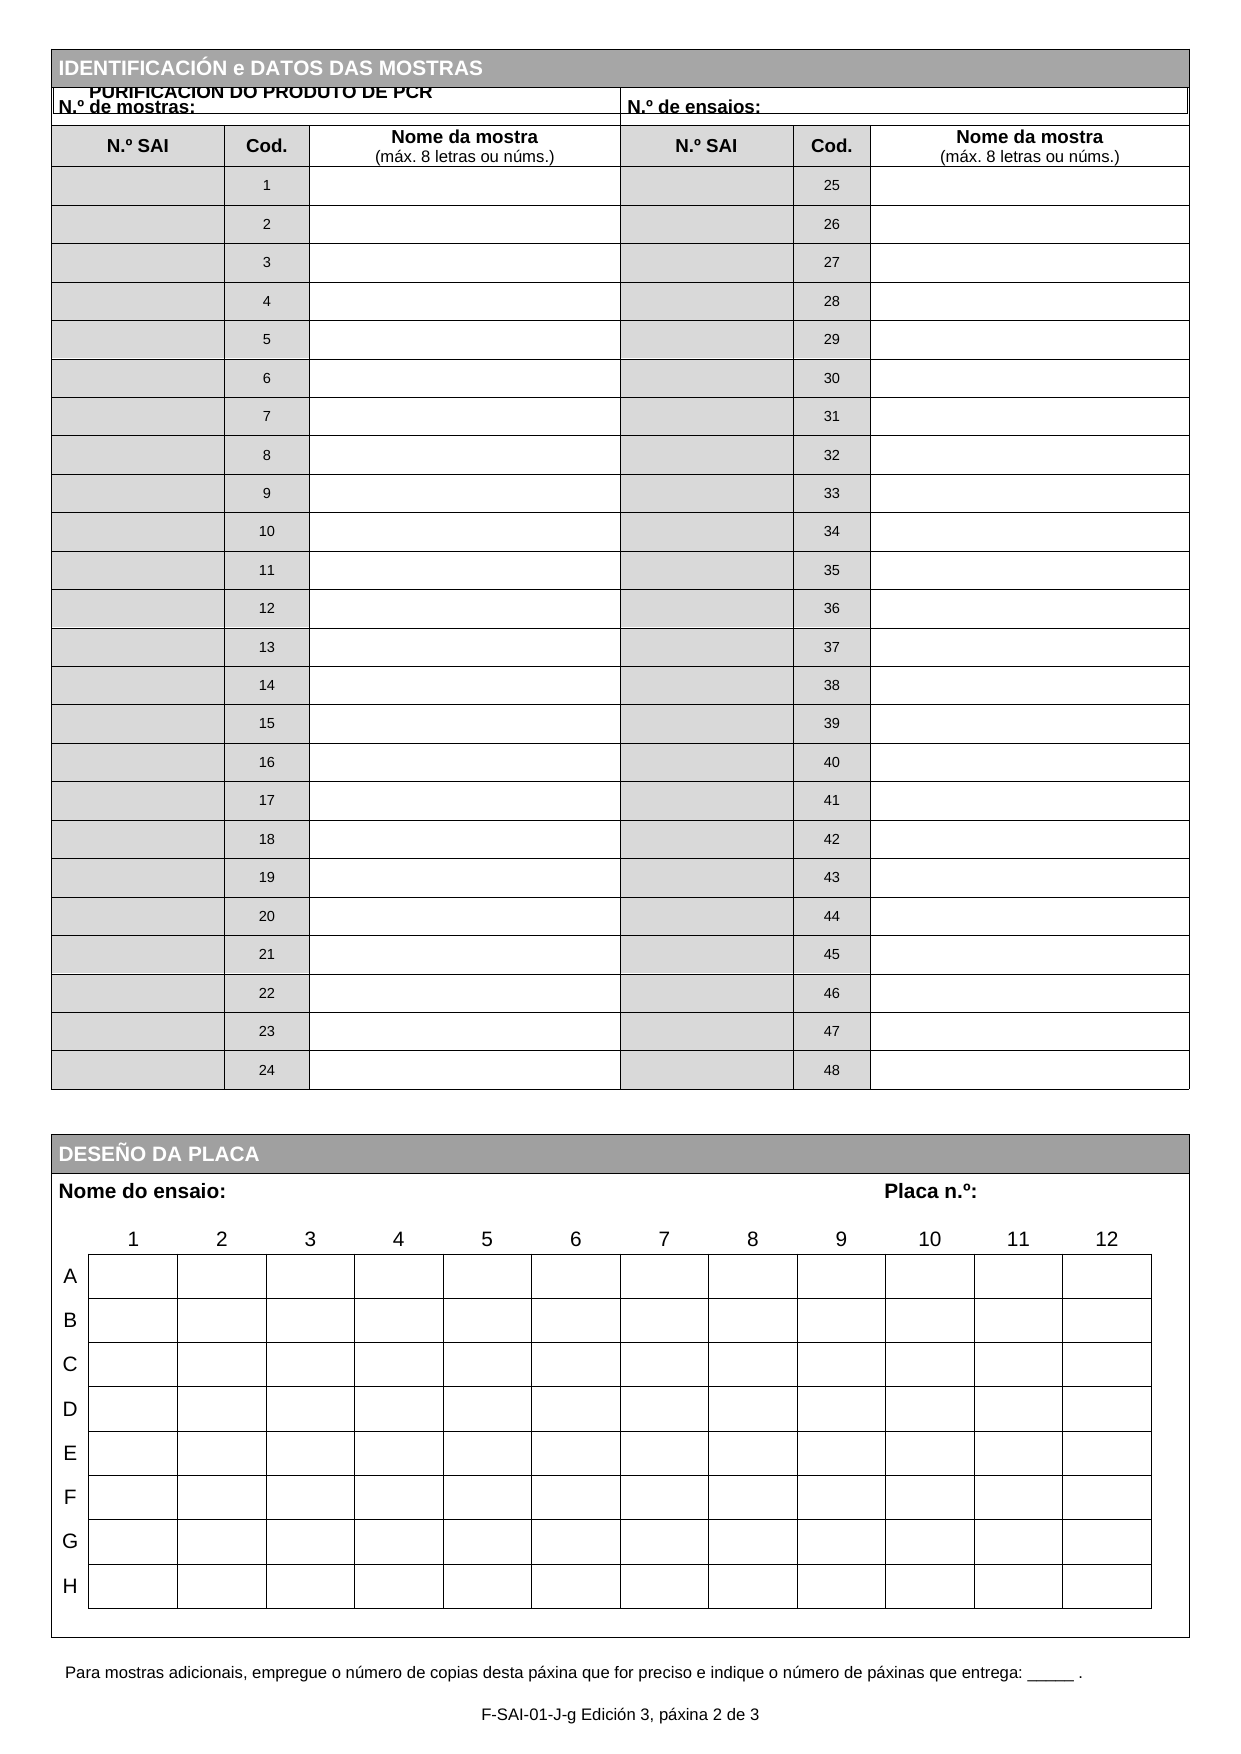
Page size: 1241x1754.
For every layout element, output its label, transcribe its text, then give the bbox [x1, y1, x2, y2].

table_cell [310, 360, 620, 397]
table_cell G [52, 1519, 88, 1563]
table_cell [178, 1299, 266, 1342]
table_cell 39 [794, 705, 870, 743]
table_cell [52, 705, 224, 743]
table_cell [871, 705, 1189, 743]
table_cell [444, 1343, 531, 1386]
table_cell [89, 1299, 177, 1342]
table_cell [310, 821, 620, 858]
table_cell [621, 821, 793, 858]
table_cell [621, 1013, 793, 1050]
table_cell 41 [794, 782, 870, 820]
table_cell [52, 513, 224, 551]
table_cell [89, 1255, 177, 1298]
table_cell 3 [225, 244, 309, 282]
table_cell Cod. [225, 126, 309, 166]
table_cell [621, 782, 793, 820]
table_cell 29 [794, 321, 870, 358]
table_cell 5 [443, 1224, 531, 1253]
table_cell [52, 436, 224, 474]
table_cell [621, 1343, 708, 1386]
table_cell [871, 821, 1189, 858]
table_cell [975, 1565, 1062, 1608]
table_cell [621, 859, 793, 897]
table_cell [52, 1224, 89, 1253]
table_cell [975, 1476, 1062, 1519]
table_cell [52, 1051, 224, 1089]
table_cell 15 [225, 705, 309, 743]
table_cell [871, 859, 1189, 897]
table_cell [310, 436, 620, 474]
table_cell 14 [225, 667, 309, 704]
table_cell [975, 1255, 1062, 1298]
table_cell 42 [794, 821, 870, 858]
table_cell [1063, 1609, 1151, 1637]
table_cell 43 [794, 859, 870, 897]
table_cell [709, 1255, 797, 1298]
table_cell [532, 1520, 620, 1563]
table_cell [1151, 1608, 1189, 1637]
table_cell 35 [794, 552, 870, 589]
table_cell 19 [225, 859, 309, 897]
table_cell [871, 667, 1189, 704]
table_cell [1152, 1564, 1189, 1608]
table_cell N.º de mostras: [52, 88, 620, 125]
table_cell 40 [794, 744, 870, 781]
table_cell Placa n.º: [877, 1174, 1189, 1224]
table_cell [310, 898, 620, 935]
table_cell [532, 1299, 620, 1342]
table_cell [52, 206, 224, 243]
table_cell [310, 206, 620, 243]
table_cell [178, 1520, 266, 1563]
table_cell [52, 782, 224, 820]
table_cell [1063, 1387, 1151, 1431]
table_cell [871, 475, 1189, 512]
table_cell [798, 1432, 885, 1475]
table_cell [178, 1609, 266, 1637]
table_cell [886, 1565, 974, 1608]
table_cell N.º SAI [621, 126, 793, 166]
table_cell [1063, 1343, 1151, 1386]
table_cell 38 [794, 667, 870, 704]
table_cell [621, 975, 793, 1012]
table_cell [975, 1299, 1062, 1342]
table_cell [532, 1476, 620, 1519]
table_cell [310, 283, 620, 320]
table_cell [52, 1608, 89, 1637]
table_cell 16 [225, 744, 309, 781]
table_cell 9 [225, 475, 309, 512]
table_cell [532, 1565, 620, 1608]
table_cell [310, 975, 620, 1012]
table_cell [532, 1432, 620, 1475]
table_cell [355, 1565, 443, 1608]
table_cell 4 [354, 1224, 443, 1253]
table_cell 11 [225, 552, 309, 589]
table_cell [355, 1343, 443, 1386]
table_cell [871, 782, 1189, 820]
table_cell [709, 1432, 797, 1475]
table_cell Nome do ensaio: [52, 1174, 877, 1224]
table_cell [178, 1255, 266, 1298]
table_cell [871, 936, 1189, 973]
table_cell 2 [178, 1224, 266, 1253]
table_cell [621, 898, 793, 935]
table_cell [871, 1051, 1189, 1089]
table_cell 48 [794, 1051, 870, 1089]
table_cell [52, 936, 224, 973]
table_cell 22 [225, 975, 309, 1012]
table_cell [89, 1520, 177, 1563]
table_cell [871, 206, 1189, 243]
table_cell [621, 590, 793, 627]
table_cell [354, 1609, 443, 1637]
table_cell 36 [794, 590, 870, 627]
table_cell [310, 321, 620, 358]
table_cell [621, 360, 793, 397]
table_cell [52, 360, 224, 397]
table_cell [178, 1432, 266, 1475]
table_cell [178, 1387, 266, 1431]
table_cell [310, 1013, 620, 1050]
table_cell [885, 1609, 974, 1637]
table_cell [310, 936, 620, 973]
table_cell [52, 744, 224, 781]
table_cell [444, 1432, 531, 1475]
table_cell [709, 1476, 797, 1519]
table_cell [1063, 1520, 1151, 1563]
table_cell [89, 1432, 177, 1475]
table_header IDENTIFICACIÓN e DATOS DAS MOSTRAS [52, 50, 1189, 87]
table_cell 7 [225, 398, 309, 435]
table_cell [886, 1299, 974, 1342]
table_cell 8 [225, 436, 309, 474]
table_cell [621, 936, 793, 973]
table_cell [621, 744, 793, 781]
table_cell 6 [225, 360, 309, 397]
table_cell [444, 1255, 531, 1298]
table_cell 12 [225, 590, 309, 627]
table_cell [178, 1476, 266, 1519]
table_cell C [52, 1342, 88, 1386]
table_cell 46 [794, 975, 870, 1012]
table_cell [89, 1387, 177, 1431]
table_cell [886, 1343, 974, 1386]
table_cell [52, 475, 224, 512]
table_cell [310, 167, 620, 205]
table_cell [886, 1387, 974, 1431]
table_cell [310, 629, 620, 666]
table_cell [444, 1387, 531, 1431]
table_cell [871, 975, 1189, 1012]
table_cell 34 [794, 513, 870, 551]
table_cell 24 [225, 1051, 309, 1089]
table_cell [798, 1565, 885, 1608]
table_cell 23 [225, 1013, 309, 1050]
table_cell [709, 1387, 797, 1431]
table_cell [709, 1343, 797, 1386]
table_cell [871, 744, 1189, 781]
table_cell [310, 398, 620, 435]
table_cell 30 [794, 360, 870, 397]
table_cell [975, 1343, 1062, 1386]
table_cell 9 [797, 1224, 885, 1253]
table_cell 37 [794, 629, 870, 666]
table_cell 11 [974, 1224, 1062, 1253]
table_cell [798, 1520, 885, 1563]
table_cell Nome da mostra (máx. 8 letras ou núms.) [310, 126, 620, 166]
table_cell 31 [794, 398, 870, 435]
table_cell [871, 552, 1189, 589]
table_cell 6 [531, 1224, 620, 1253]
table_cell 33 [794, 475, 870, 512]
table_cell [310, 552, 620, 589]
table_cell [310, 475, 620, 512]
table_cell [355, 1432, 443, 1475]
table_cell [709, 1299, 797, 1342]
table_cell N.º SAI [52, 126, 224, 166]
table_cell 32 [794, 436, 870, 474]
table_cell [52, 898, 224, 935]
table_cell [621, 552, 793, 589]
table_cell [310, 705, 620, 743]
table_cell [621, 283, 793, 320]
table_cell [1152, 1254, 1189, 1298]
table_cell [1152, 1342, 1189, 1386]
table_cell [355, 1387, 443, 1431]
table_cell [52, 629, 224, 666]
table_cell [52, 975, 224, 1012]
table_cell [871, 398, 1189, 435]
table_cell [871, 513, 1189, 551]
table_cell 1 [89, 1224, 177, 1253]
table_cell [621, 1565, 708, 1608]
table_cell [871, 360, 1189, 397]
table_cell [871, 1013, 1189, 1050]
table_cell [621, 667, 793, 704]
table_cell [798, 1387, 885, 1431]
table_cell [310, 513, 620, 551]
table_cell [975, 1387, 1062, 1431]
table_cell [621, 629, 793, 666]
table_cell [267, 1520, 354, 1563]
table_cell 7 [620, 1224, 708, 1253]
table_cell [871, 590, 1189, 627]
table_cell [52, 821, 224, 858]
table_cell [355, 1520, 443, 1563]
table_cell [52, 590, 224, 627]
table_cell [886, 1476, 974, 1519]
table_cell [621, 167, 793, 205]
table_cell [621, 1299, 708, 1342]
table_cell 18 [225, 821, 309, 858]
table_cell 20 [225, 898, 309, 935]
table_cell [532, 1255, 620, 1298]
table_cell 8 [708, 1224, 797, 1253]
table_cell [621, 398, 793, 435]
table_cell [52, 167, 224, 205]
table_cell [531, 1609, 620, 1637]
table_cell [1063, 1565, 1151, 1608]
table_cell 12 [1063, 1224, 1151, 1253]
table_cell 28 [794, 283, 870, 320]
table_cell [52, 667, 224, 704]
table_cell [621, 206, 793, 243]
table_cell 26 [794, 206, 870, 243]
table_cell [178, 1565, 266, 1608]
table_cell A [52, 1254, 88, 1298]
table_cell [267, 1255, 354, 1298]
table_cell [355, 1299, 443, 1342]
table_cell [708, 1609, 797, 1637]
table_cell [444, 1476, 531, 1519]
table_cell [444, 1565, 531, 1608]
table_cell [52, 552, 224, 589]
table_header DESEÑO DA PLACA [52, 1135, 1189, 1173]
table_cell [621, 436, 793, 474]
table_cell [621, 705, 793, 743]
table_cell [974, 1609, 1062, 1637]
table_cell [52, 398, 224, 435]
table_cell 47 [794, 1013, 870, 1050]
table_cell 10 [225, 513, 309, 551]
table_cell [621, 321, 793, 358]
table_cell 1 [225, 167, 309, 205]
table_cell [1063, 1255, 1151, 1298]
table_cell [355, 1255, 443, 1298]
table_cell [89, 1565, 177, 1608]
table_cell [52, 283, 224, 320]
table_cell [1063, 1476, 1151, 1519]
table_cell [52, 859, 224, 897]
table_cell [871, 283, 1189, 320]
table_cell [267, 1565, 354, 1608]
table_cell [709, 1520, 797, 1563]
table_cell [871, 898, 1189, 935]
table_cell [621, 1520, 708, 1563]
table_cell [975, 1432, 1062, 1475]
table_cell [1152, 1298, 1189, 1342]
table_cell [444, 1299, 531, 1342]
table_cell [310, 244, 620, 282]
table_cell [266, 1609, 354, 1637]
table_cell [886, 1432, 974, 1475]
table_cell [621, 1255, 708, 1298]
table_cell [621, 1432, 708, 1475]
table_cell [178, 1343, 266, 1386]
table_cell [52, 244, 224, 282]
table_cell [871, 167, 1189, 205]
table_cell [871, 629, 1189, 666]
table_cell N.º de ensaios: [621, 88, 1189, 125]
table_cell [621, 1476, 708, 1519]
table_cell [310, 1051, 620, 1089]
table_cell [310, 782, 620, 820]
table_cell [797, 1609, 885, 1637]
table_cell 27 [794, 244, 870, 282]
table_cell [798, 1299, 885, 1342]
table_cell [444, 1520, 531, 1563]
table_cell [52, 321, 224, 358]
table_cell [89, 1343, 177, 1386]
table_cell [1152, 1386, 1189, 1431]
table_cell [621, 1387, 708, 1431]
table_cell [310, 590, 620, 627]
table_cell [975, 1520, 1062, 1563]
table_cell [1152, 1519, 1189, 1563]
table_cell [267, 1476, 354, 1519]
table_cell [798, 1255, 885, 1298]
table_cell [621, 475, 793, 512]
table_cell [52, 1013, 224, 1050]
table_cell [1152, 1431, 1189, 1475]
table_cell B [52, 1298, 88, 1342]
table_cell [871, 436, 1189, 474]
table_cell [1151, 1224, 1189, 1253]
table_cell 21 [225, 936, 309, 973]
table_cell [267, 1387, 354, 1431]
table_cell [443, 1609, 531, 1637]
table_cell Cod. [794, 126, 870, 166]
table_cell [89, 1476, 177, 1519]
text Para mostras adicionais, empregue o número de copias desta páxina que for preciso e indique o número de páxinas que entrega: _____ . [65, 1662, 1175, 1682]
table_cell F [52, 1475, 88, 1519]
table_cell 4 [225, 283, 309, 320]
table_cell [267, 1299, 354, 1342]
table_cell [621, 1051, 793, 1089]
table_cell [532, 1387, 620, 1431]
table_cell 3 [266, 1224, 354, 1253]
table_cell [1152, 1475, 1189, 1519]
table_cell [798, 1343, 885, 1386]
table_cell [709, 1565, 797, 1608]
table_cell Nome da mostra (máx. 8 letras ou núms.) [871, 126, 1189, 166]
table_cell [886, 1520, 974, 1563]
table_cell 45 [794, 936, 870, 973]
table_cell [621, 244, 793, 282]
table_cell 10 [885, 1224, 974, 1253]
table_cell 44 [794, 898, 870, 935]
table_cell 13 [225, 629, 309, 666]
table_cell D [52, 1386, 88, 1431]
table_cell [1063, 1299, 1151, 1342]
table_cell [310, 859, 620, 897]
table_cell 5 [225, 321, 309, 358]
table_cell [89, 1609, 177, 1637]
table_cell 2 [225, 206, 309, 243]
table_cell [310, 744, 620, 781]
table_cell [620, 1609, 708, 1637]
table_cell 17 [225, 782, 309, 820]
table_cell E [52, 1431, 88, 1475]
table_cell [1063, 1432, 1151, 1475]
table_cell [310, 667, 620, 704]
table_cell [798, 1476, 885, 1519]
table_cell [532, 1343, 620, 1386]
table_cell [355, 1476, 443, 1519]
table_cell [871, 244, 1189, 282]
table_cell [267, 1432, 354, 1475]
table_cell H [52, 1564, 88, 1608]
table_cell [267, 1343, 354, 1386]
table_cell [871, 321, 1189, 358]
table_cell 25 [794, 167, 870, 205]
table_cell [886, 1255, 974, 1298]
table_cell [621, 513, 793, 551]
